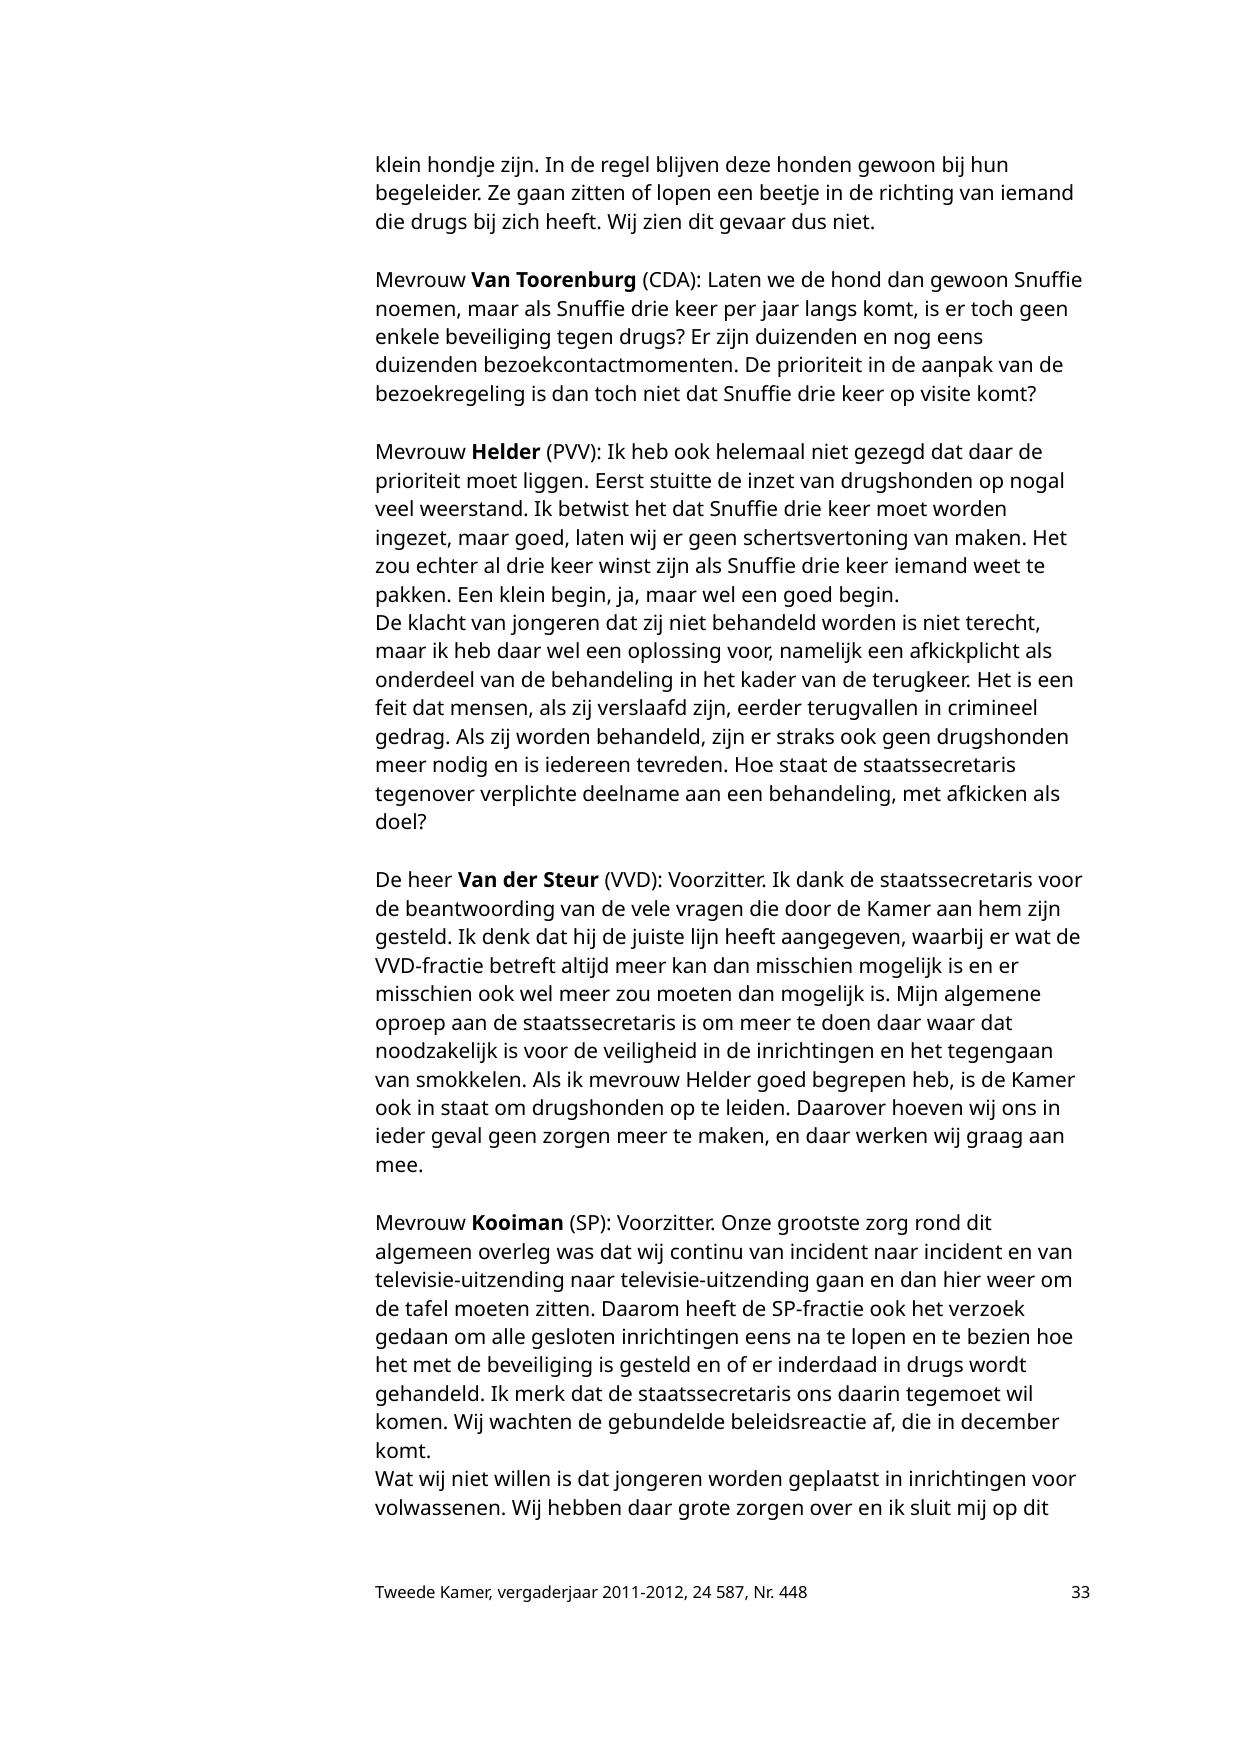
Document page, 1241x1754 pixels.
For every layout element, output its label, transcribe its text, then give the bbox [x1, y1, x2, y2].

text Mevrouw Van Toorenburg (CDA): Laten we de hond dan gewoon Snuffie noemen, maar als Snuffie drie keer per jaar langs komt, is er toch geen enkele beveiliging tegen drugs? Er zijn duizenden en nog eens duizenden bezoekcontactmomenten. De prioriteit in de aanpak van de bezoekregeling is dan toch niet dat Snuffie drie keer op visite komt? [375, 265, 1090, 407]
text De klacht van jongeren dat zij niet behandeld worden is niet terecht, maar ik heb daar wel een oplossing voor, namelijk een afkickplicht als onderdeel van de behandeling in het kader van de terugkeer. Het is een feit dat mensen, als zij verslaafd zijn, eerder terugvallen in crimineel gedrag. Als zij worden behandeld, zijn er straks ook geen drugshonden meer nodig en is iedereen tevreden. Hoe staat de staatssecretaris tegenover verplichte deelname aan een behandeling, met afkicken als doel? [375, 608, 1090, 836]
text klein hondje zijn. In de regel blijven deze honden gewoon bij hun begeleider. Ze gaan zitten of lopen een beetje in de richting van iemand die drugs bij zich heeft. Wij zien dit gevaar dus niet. [375, 150, 1090, 235]
text Mevrouw Kooiman (SP): Voorzitter. Onze grootste zorg rond dit algemeen overleg was dat wij continu van incident naar incident en van televisie-uitzending naar televisie-uitzending gaan en dan hier weer om de tafel moeten zitten. Daarom heeft de SP-fractie ook het verzoek gedaan om alle gesloten inrichtingen eens na te lopen en te bezien hoe het met de beveiliging is gesteld en of er inderdaad in drugs wordt gehandeld. Ik merk dat de staatssecretaris ons daarin tegemoet wil komen. Wij wachten de gebundelde beleidsreactie af, die in december komt. [375, 1208, 1090, 1464]
text De heer Van der Steur (VVD): Voorzitter. Ik dank de staatssecretaris voor de beantwoording van de vele vragen die door de Kamer aan hem zijn gesteld. Ik denk dat hij de juiste lijn heeft aangegeven, waarbij er wat de VVD-fractie betreft altijd meer kan dan misschien mogelijk is en er misschien ook wel meer zou moeten dan mogelijk is. Mijn algemene oproep aan de staatssecretaris is om meer te doen daar waar dat noodzakelijk is voor de veiligheid in de inrichtingen en het tegengaan van smokkelen. Als ik mevrouw Helder goed begrepen heb, is de Kamer ook in staat om drugshonden op te leiden. Daarover hoeven wij ons in ieder geval geen zorgen meer te maken, en daar werken wij graag aan mee. [375, 866, 1090, 1178]
text Mevrouw Helder (PVV): Ik heb ook helemaal niet gezegd dat daar de prioriteit moet liggen. Eerst stuitte de inzet van drugshonden op nogal veel weerstand. Ik betwist het dat Snuffie drie keer moet worden ingezet, maar goed, laten wij er geen schertsvertoning van maken. Het zou echter al drie keer winst zijn als Snuffie drie keer iemand weet te pakken. Een klein begin, ja, maar wel een goed begin. [375, 437, 1090, 608]
text Wat wij niet willen is dat jongeren worden geplaatst in inrichtingen voor volwassenen. Wij hebben daar grote zorgen over en ik sluit mij op dit [375, 1464, 1090, 1521]
